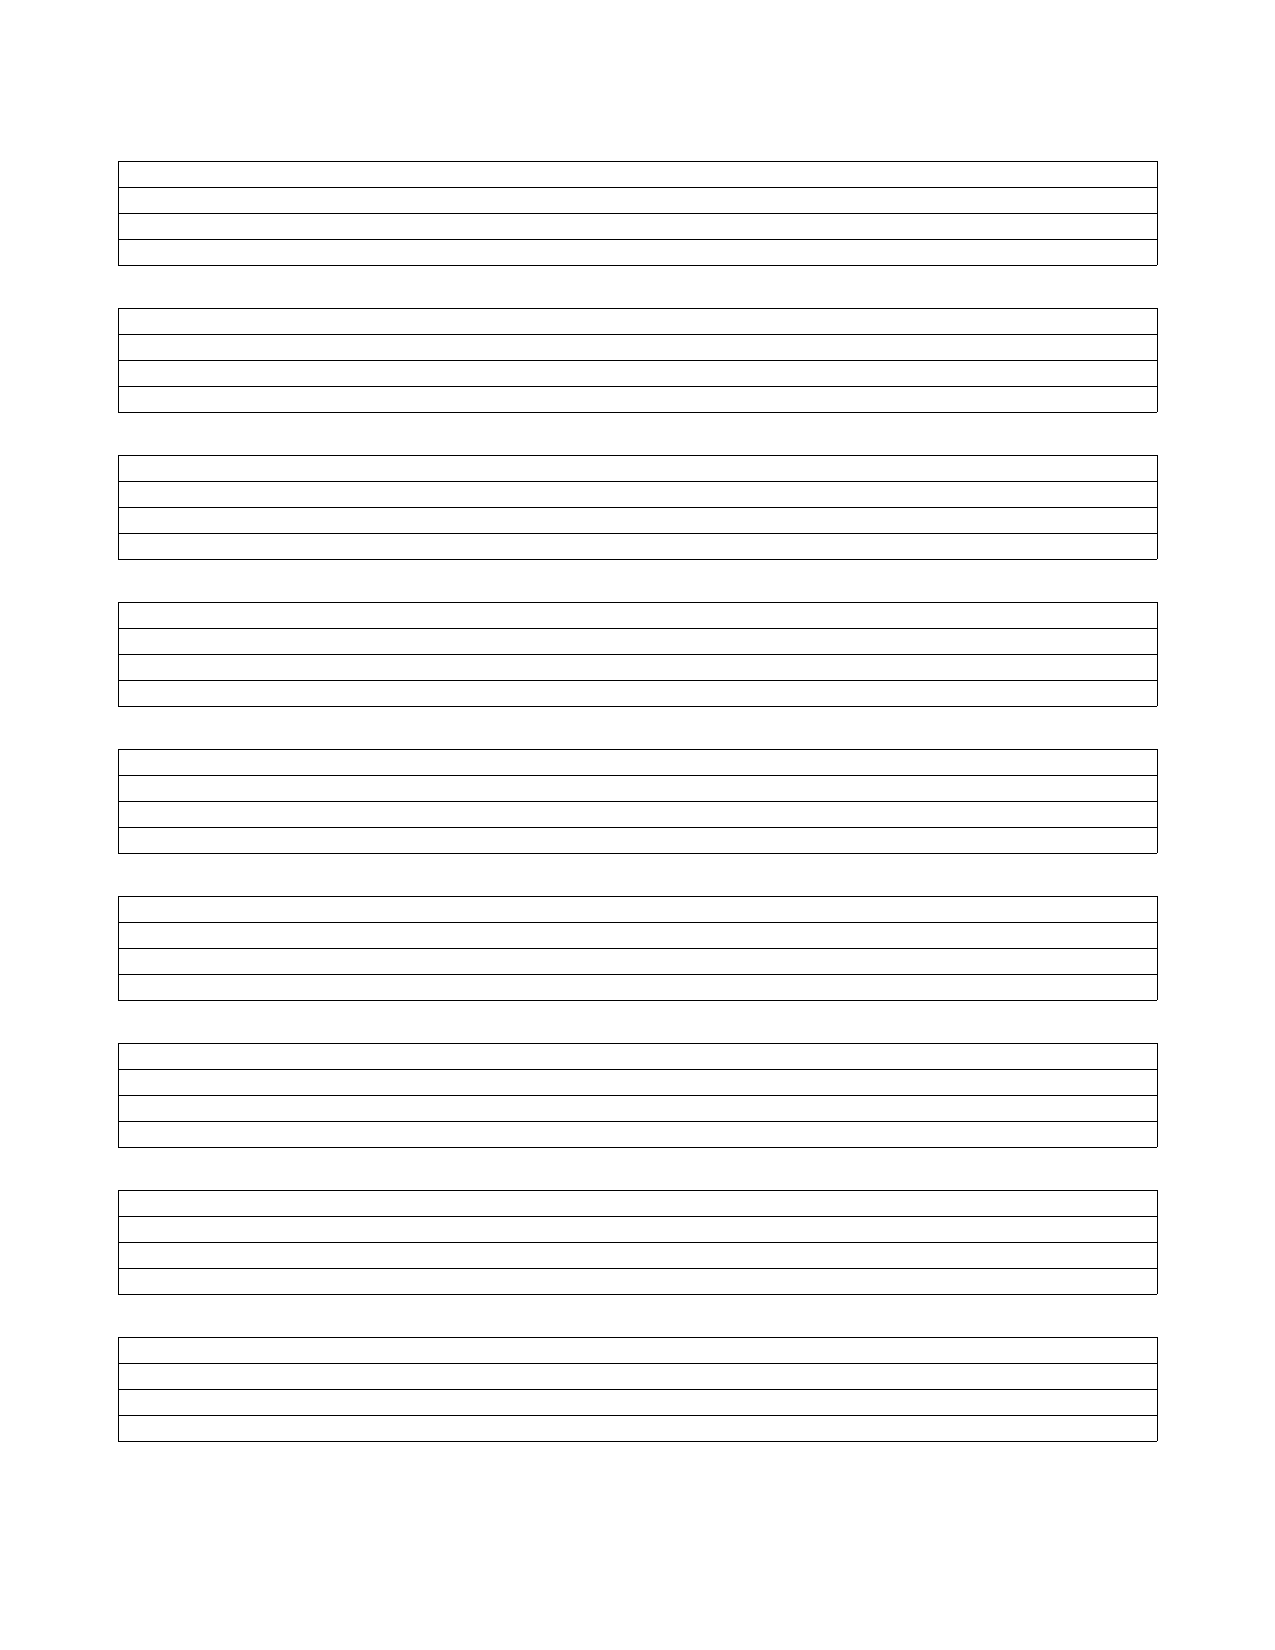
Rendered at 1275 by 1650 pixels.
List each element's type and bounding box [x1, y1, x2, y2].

table_cell [119, 776, 1157, 801]
table_cell [119, 1243, 1157, 1268]
table_cell [119, 1364, 1157, 1389]
table_cell [119, 923, 1157, 948]
table_cell [119, 828, 1157, 853]
table_cell [119, 1096, 1157, 1121]
table_cell [119, 1122, 1157, 1147]
table_cell [119, 629, 1157, 654]
table_cell [119, 361, 1157, 386]
table_cell [119, 1070, 1157, 1095]
table_cell [119, 508, 1157, 533]
table_cell [119, 240, 1157, 265]
table_header [119, 456, 1157, 481]
table_header [119, 162, 1157, 187]
table_header [119, 309, 1157, 334]
table_cell [119, 1269, 1157, 1294]
table_header [119, 1338, 1157, 1363]
table_cell [119, 214, 1157, 239]
table_cell [119, 1217, 1157, 1242]
table_cell [119, 188, 1157, 213]
table_cell [119, 482, 1157, 507]
table_cell [119, 681, 1157, 706]
table_header [119, 750, 1157, 775]
table_cell [119, 534, 1157, 559]
table_cell [119, 1390, 1157, 1415]
table_header [119, 603, 1157, 628]
table_cell [119, 1416, 1157, 1441]
table_cell [119, 802, 1157, 827]
table_header [119, 1044, 1157, 1069]
table_cell [119, 335, 1157, 360]
table_header [119, 897, 1157, 922]
table_header [119, 1191, 1157, 1216]
table_cell [119, 655, 1157, 680]
table_cell [119, 975, 1157, 1000]
table_cell [119, 387, 1157, 412]
table_cell [119, 949, 1157, 974]
